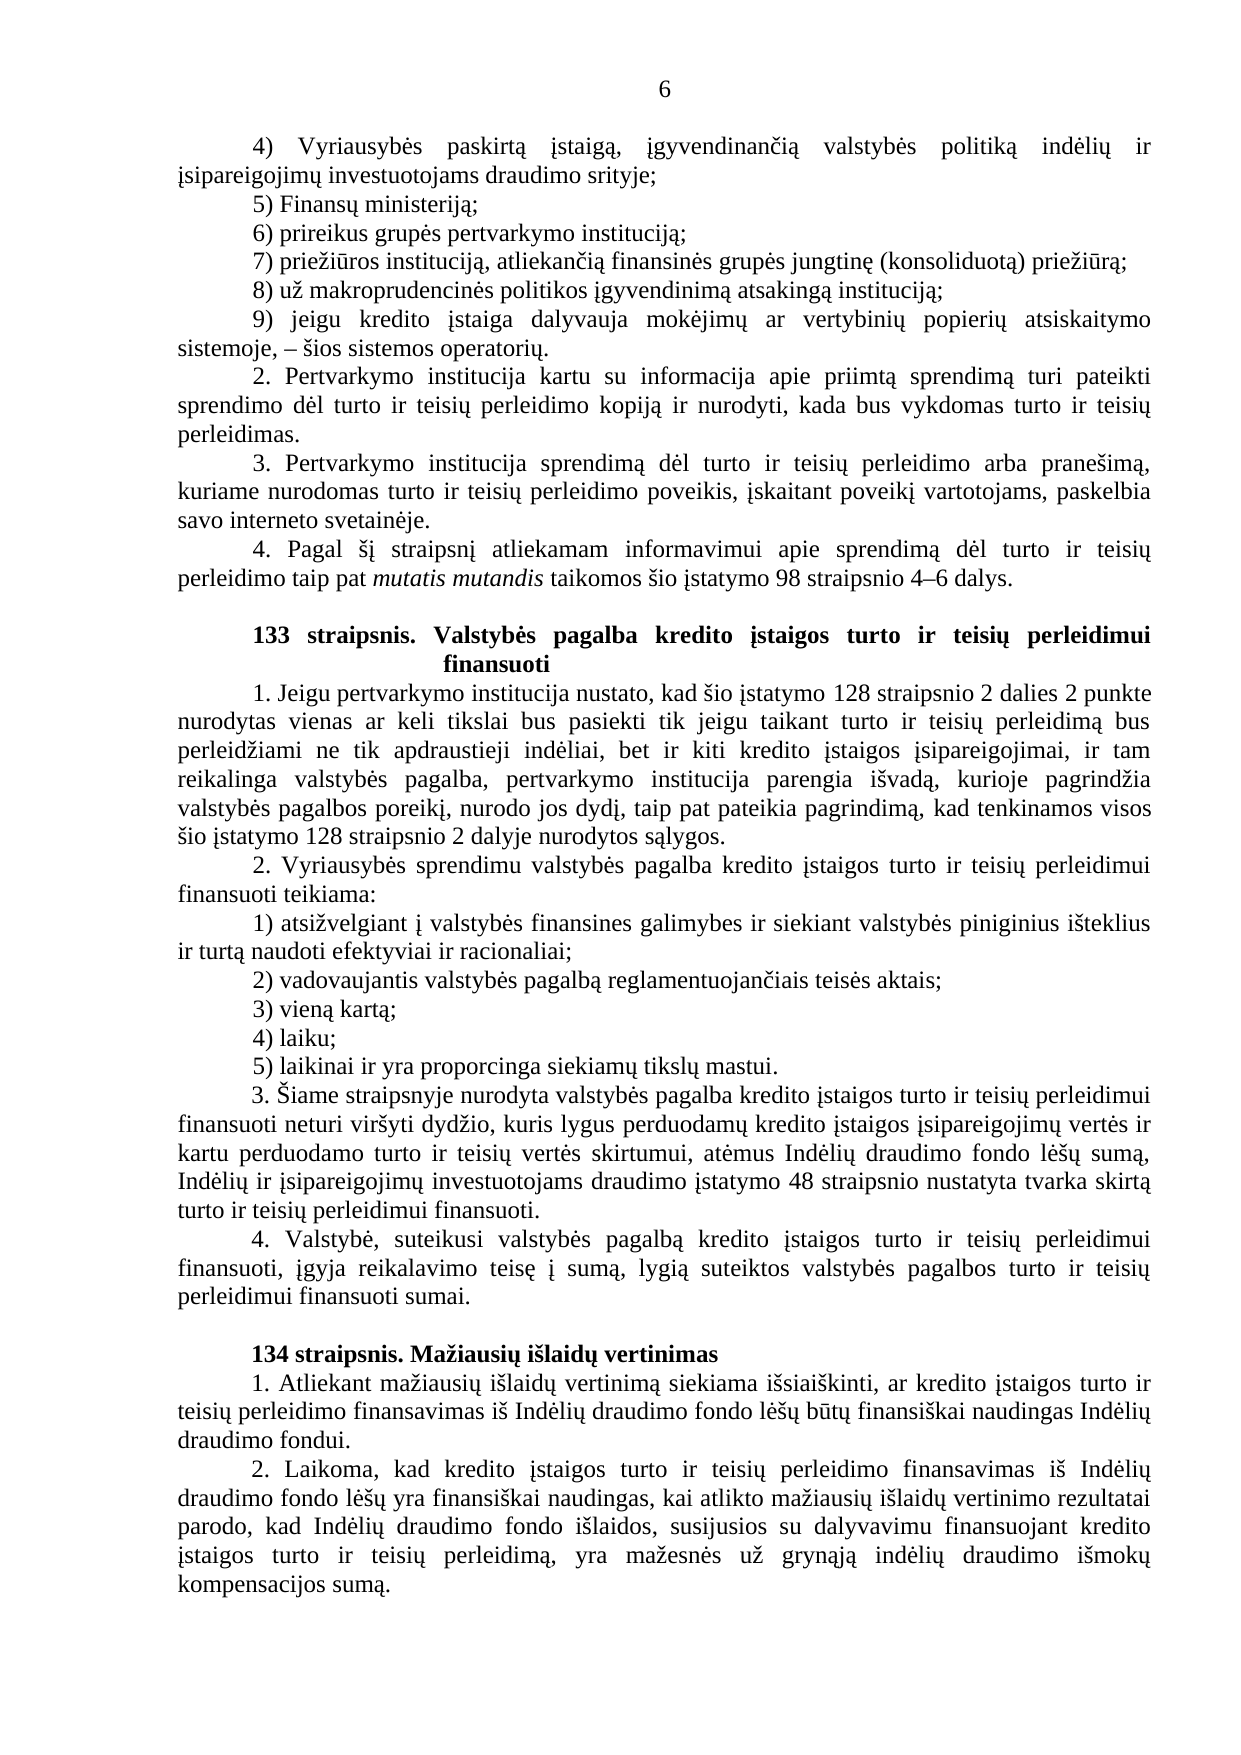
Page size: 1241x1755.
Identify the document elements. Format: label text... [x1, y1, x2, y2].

text 1) atsižvelgiant į valstybės finansines galimybes ir siekiant valstybės piniginius išteklius ir turtą naudoti efektyviai ir racionaliai; [177, 908, 1152, 965]
text 2. Pertvarkymo institucija kartu su informacija apie priimtą sprendimą turi pateikti sprendimo dėl turto ir teisių perleidimo kopiją ir nurodyti, kada bus vykdomas turto ir teisių perleidimas. [177, 361, 1152, 448]
text 9) jeigu kredito įstaiga dalyvauja mokėjimų ar vertybinių popierių atsiskaitymo sistemoje, – šios sistemos operatorių. [177, 304, 1152, 361]
text 4. Valstybė, suteikusi valstybės pagalbą kredito įstaigos turto ir teisių perleidimui finansuoti, įgyja reikalavimo teisę į sumą, lygią suteiktos valstybės pagalbos turto ir teisių perleidimui finansuoti sumai. [177, 1224, 1152, 1310]
text 2) vadovaujantis valstybės pagalbą reglamentuojančiais teisės aktais; [177, 965, 1152, 994]
text 3. Pertvarkymo institucija sprendimą dėl turto ir teisių perleidimo arba pranešimą, kuriame nurodomas turto ir teisių perleidimo poveikis, įskaitant poveikį vartotojams, paskelbia savo interneto svetainėje. [177, 448, 1152, 534]
text 4. Pagal šį straipsnį atliekamam informavimui apie sprendimą dėl turto ir teisių perleidimo taip pat mutatis mutandis taikomos šio įstatymo 98 straipsnio 4–6 dalys. [177, 534, 1152, 591]
text 3. Šiame straipsnyje nurodyta valstybės pagalba kredito įstaigos turto ir teisių perleidimui finansuoti neturi viršyti dydžio, kuris lygus perduodamų kredito įstaigos įsipareigojimų vertės ir kartu perduodamo turto ir teisių vertės skirtumui, atėmus Indėlių draudimo fondo lėšų sumą, Indėlių ir įsipareigojimų investuotojams draudimo įstatymo 48 straipsnio nustatyta tvarka skirtą turto ir teisių perleidimui finansuoti. [177, 1080, 1152, 1224]
text 1. Atliekant mažiausių išlaidų vertinimą siekiama išsiaiškinti, ar kredito įstaigos turto ir teisių perleidimo finansavimas iš Indėlių draudimo fondo lėšų būtų finansiškai naudingas Indėlių draudimo fondui. [177, 1368, 1152, 1454]
text 4) Vyriausybės paskirtą įstaigą, įgyvendinančią valstybės politiką indėlių ir įsipareigojimų investuotojams draudimo srityje; [177, 131, 1152, 189]
text 3) vieną kartą; [177, 994, 1152, 1023]
text 4) laiku; [177, 1023, 1152, 1051]
text 2. Vyriausybės sprendimu valstybės pagalba kredito įstaigos turto ir teisių perleidimui finansuoti teikiama: [177, 850, 1152, 908]
text 7) priežiūros instituciją, atliekančią finansinės grupės jungtinę (konsoliduotą) priežiūrą; [177, 246, 1152, 275]
text 134 straipsnis. Mažiausių išlaidų vertinimas [177, 1339, 1152, 1368]
text 133 straipsnis. Valstybės pagalba kredito įstaigos turto ir teisių perleidimui finansuoti [252, 620, 1152, 678]
text 5) Finansų ministeriją; [177, 189, 1152, 218]
text 5) laikinai ir yra proporcinga siekiamų tikslų mastui. [177, 1051, 1152, 1080]
text 6) prireikus grupės pertvarkymo instituciją; [177, 218, 1152, 246]
text 1. Jeigu pertvarkymo institucija nustato, kad šio įstatymo 128 straipsnio 2 dalies 2 punkte nurodytas vienas ar keli tikslai bus pasiekti tik jeigu taikant turto ir teisių perleidimą bus perleidžiami ne tik apdraustieji indėliai, bet ir kiti kredito įstaigos įsipareigojimai, ir tam reikalinga valstybės pagalba, pertvarkymo institucija parengia išvadą, kurioje pagrindžia valstybės pagalbos poreikį, nurodo jos dydį, taip pat pateikia pagrindimą, kad tenkinamos visos šio įstatymo 128 straipsnio 2 dalyje nurodytos sąlygos. [177, 678, 1152, 850]
text 8) už makroprudencinės politikos įgyvendinimą atsakingą instituciją; [177, 275, 1152, 304]
text 2. Laikoma, kad kredito įstaigos turto ir teisių perleidimo finansavimas iš Indėlių draudimo fondo lėšų yra finansiškai naudingas, kai atlikto mažiausių išlaidų vertinimo rezultatai parodo, kad Indėlių draudimo fondo išlaidos, susijusios su dalyvavimu finansuojant kredito įstaigos turto ir teisių perleidimą, yra mažesnės už grynąją indėlių draudimo išmokų kompensacijos sumą. [177, 1454, 1152, 1598]
